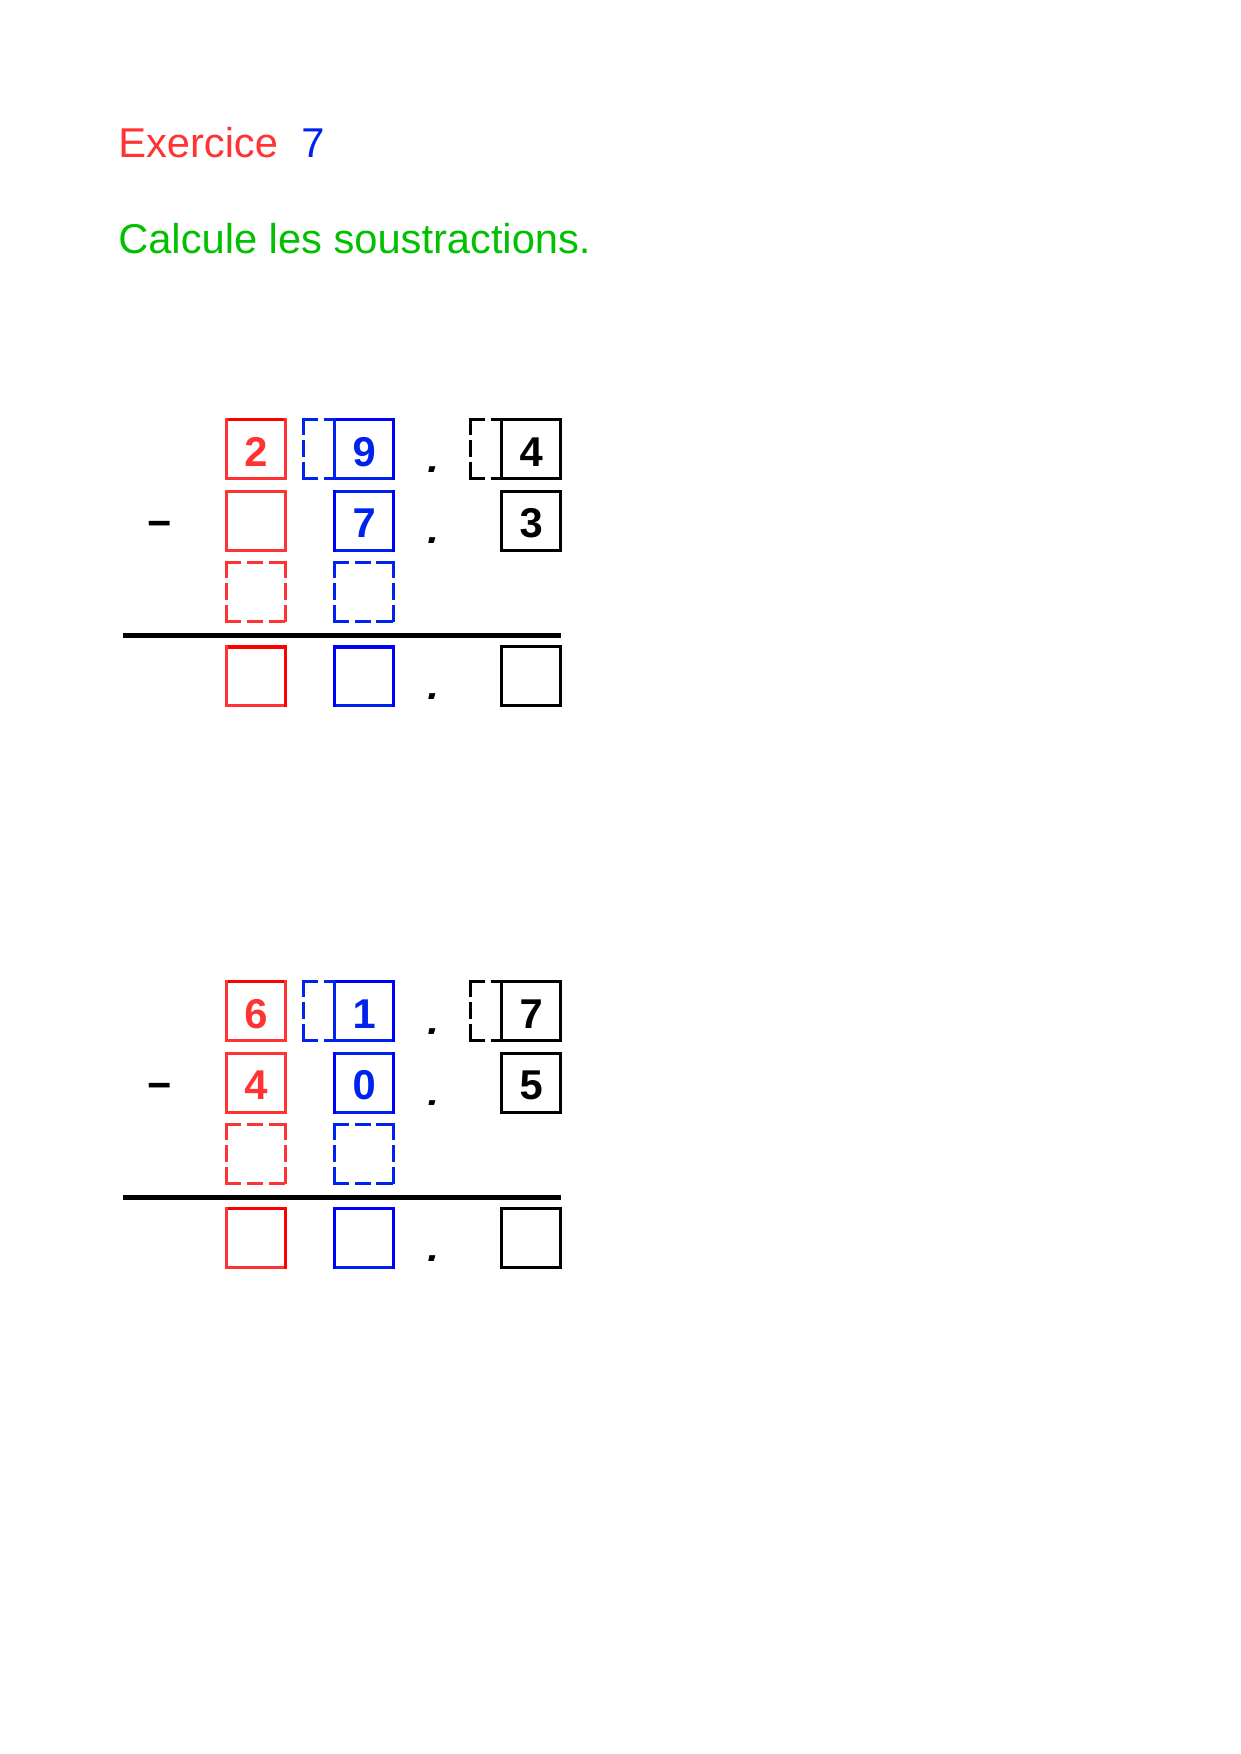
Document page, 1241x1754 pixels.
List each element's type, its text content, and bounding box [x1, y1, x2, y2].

table_cell [195, 980, 225, 1039]
table_cell [285, 1039, 303, 1052]
table_header [501, 968, 561, 980]
table_cell [501, 1042, 561, 1052]
table_cell [501, 1200, 561, 1207]
table_cell − [123, 1052, 195, 1111]
table_cell [334, 638, 393, 645]
table_cell [195, 1189, 226, 1195]
table_header [470, 968, 501, 980]
table_cell [123, 549, 195, 561]
table_cell [287, 980, 303, 1039]
table_header [303, 968, 334, 980]
table_cell [226, 638, 285, 645]
table_cell [303, 1052, 333, 1111]
table_cell 4 [228, 1055, 284, 1111]
table_header [501, 406, 561, 418]
table_cell 3 [503, 493, 559, 549]
table_cell [393, 1182, 470, 1188]
table_cell 0 [336, 1055, 392, 1111]
table_cell [393, 1200, 470, 1207]
table_cell [123, 1207, 195, 1266]
table_cell [123, 980, 195, 1039]
table_cell [470, 549, 501, 561]
table_cell [285, 1200, 303, 1207]
table_cell [285, 549, 303, 561]
table_cell [123, 645, 195, 704]
table_cell [285, 704, 303, 728]
table_cell [285, 1123, 303, 1182]
table_cell [470, 1111, 501, 1123]
table_cell [393, 638, 470, 645]
table_cell [470, 980, 500, 1039]
table_cell [226, 1114, 285, 1123]
table_header [226, 406, 285, 418]
table_cell [195, 477, 226, 490]
table_cell [226, 627, 285, 633]
table_cell [470, 1123, 501, 1182]
table_cell [470, 1052, 500, 1111]
table_cell [393, 620, 470, 627]
table_cell [118, 633, 123, 645]
table_header [334, 968, 393, 980]
table_cell [287, 1207, 303, 1266]
table_cell [470, 1266, 501, 1290]
table_cell [303, 561, 334, 620]
table_cell [470, 1182, 501, 1188]
table_cell [226, 1269, 285, 1290]
table_cell [123, 1266, 195, 1290]
table_header [285, 968, 303, 980]
table_header [303, 406, 334, 418]
table_cell 9 [336, 421, 392, 477]
table_cell [226, 561, 285, 620]
table_cell [303, 980, 333, 1039]
table_cell [195, 620, 226, 627]
table_cell [195, 1052, 225, 1111]
table_cell [285, 627, 303, 633]
table_cell [118, 477, 123, 490]
table_cell [501, 1269, 561, 1290]
table_cell [470, 490, 500, 549]
table_cell [123, 638, 195, 645]
table_cell [470, 561, 501, 620]
table_cell [303, 549, 334, 561]
table_cell [501, 552, 561, 561]
table_cell [228, 493, 284, 549]
table_cell [226, 1123, 285, 1182]
table_cell 5 [503, 1055, 559, 1111]
table_cell [336, 1210, 392, 1266]
table_cell [287, 645, 303, 704]
table_cell [123, 1123, 195, 1182]
table_cell [118, 1039, 123, 1052]
table_header [285, 406, 303, 418]
table_cell [118, 704, 123, 728]
table_cell [303, 490, 333, 549]
table_cell [195, 1200, 226, 1207]
table_cell [501, 638, 561, 645]
table_cell [470, 1189, 501, 1195]
table_cell [334, 627, 393, 633]
table_cell [118, 1111, 123, 1123]
table_cell [118, 1266, 123, 1290]
table_cell [195, 1123, 226, 1182]
table_cell , [395, 1052, 470, 1111]
table_header [470, 406, 501, 418]
table_header [561, 968, 1157, 1290]
table_cell [303, 704, 334, 728]
table_cell [195, 561, 226, 620]
table_cell [470, 1207, 500, 1266]
table_header [195, 406, 226, 418]
table_cell [195, 1266, 226, 1290]
table_cell [118, 1207, 123, 1266]
table_cell 2 [228, 421, 284, 477]
table_cell [334, 480, 393, 490]
table_header [123, 968, 195, 980]
table_cell , [395, 645, 470, 704]
table_cell [303, 627, 334, 633]
table_header [334, 406, 393, 418]
table_cell [470, 1039, 501, 1052]
table_cell [393, 1266, 470, 1290]
table_cell 7 [503, 983, 559, 1039]
table_cell [226, 1042, 285, 1052]
table_cell [303, 477, 334, 490]
table_cell [470, 620, 501, 627]
table_cell , [395, 1207, 470, 1266]
table_cell , [395, 980, 470, 1039]
table_cell [393, 627, 470, 633]
table_cell [334, 552, 393, 561]
table_cell [123, 1111, 195, 1123]
table_cell [501, 627, 561, 633]
table_cell [195, 490, 225, 549]
table_cell [303, 1189, 334, 1195]
table_cell [195, 1207, 225, 1266]
table_cell [470, 638, 501, 645]
table_cell [195, 638, 226, 645]
table_cell [303, 645, 333, 704]
table_cell [393, 1189, 470, 1195]
table_cell [118, 490, 123, 549]
table_cell [195, 704, 226, 728]
table_cell [303, 1200, 334, 1207]
table_header [118, 968, 123, 980]
table_header [123, 406, 195, 418]
table_cell [195, 1111, 226, 1123]
table_cell [334, 1269, 393, 1290]
table_cell [285, 561, 303, 620]
table_cell [123, 418, 195, 477]
table_cell [123, 704, 195, 728]
table_cell [285, 1111, 303, 1123]
table_cell [501, 1123, 561, 1182]
table_cell [470, 1200, 501, 1207]
table_cell [303, 620, 334, 627]
table_cell [285, 1182, 303, 1188]
table_cell 7 [336, 493, 392, 549]
table_cell [503, 1210, 559, 1266]
table_cell [195, 645, 225, 704]
table_cell [123, 1200, 195, 1207]
table_cell [285, 620, 303, 627]
table_cell [228, 1210, 284, 1266]
table_cell [303, 638, 334, 645]
table_cell [393, 1123, 470, 1182]
table_cell [334, 1042, 393, 1052]
table_cell [393, 477, 470, 490]
table_cell [470, 418, 500, 477]
table_cell [303, 1207, 333, 1266]
table_cell [501, 1182, 561, 1188]
table_cell [226, 1182, 285, 1188]
table_cell [501, 561, 561, 620]
table_cell [303, 1182, 334, 1188]
table_cell [501, 620, 561, 627]
table_cell [228, 649, 284, 704]
table_cell 4 [503, 421, 559, 477]
table_cell , [395, 418, 470, 477]
table_cell [393, 561, 470, 620]
table_cell [118, 980, 123, 1039]
table_cell [123, 627, 195, 633]
table_cell [470, 477, 501, 490]
table_cell [285, 1266, 303, 1290]
table_cell [226, 1189, 285, 1195]
table_cell [285, 638, 303, 645]
table_cell [334, 1182, 393, 1188]
table_cell [118, 1123, 123, 1182]
table_cell [287, 490, 303, 549]
table_cell [334, 1189, 393, 1195]
table_cell [226, 1200, 285, 1207]
table_cell [123, 1182, 195, 1188]
table_cell [501, 1114, 561, 1123]
table_cell [303, 1123, 334, 1182]
table_cell [123, 1039, 195, 1052]
table_cell [393, 1111, 470, 1123]
table_cell − [123, 490, 195, 549]
table_cell [123, 477, 195, 490]
table_cell [334, 1114, 393, 1123]
table_cell [123, 1189, 195, 1195]
table_cell [195, 418, 225, 477]
table_cell [334, 1123, 393, 1182]
table_cell [303, 1039, 334, 1052]
table_header [195, 968, 226, 980]
table_cell , [395, 490, 470, 549]
table_cell [393, 549, 470, 561]
table_cell [285, 477, 303, 490]
table_cell [393, 1039, 470, 1052]
table_header [118, 406, 123, 418]
table_cell [303, 418, 333, 477]
table_cell [195, 549, 226, 561]
table_cell [195, 627, 226, 633]
table_cell [470, 627, 501, 633]
table_cell 1 [336, 983, 392, 1039]
table_cell [118, 645, 123, 704]
table_header [226, 968, 285, 980]
table_cell [393, 704, 470, 728]
table_cell 6 [228, 983, 284, 1039]
table_header [393, 968, 470, 980]
table_cell [195, 1039, 226, 1052]
table_cell [226, 480, 285, 490]
table_cell [501, 480, 561, 490]
table_cell [118, 1052, 123, 1111]
table_cell [334, 1200, 393, 1207]
table_cell [118, 418, 123, 477]
table_cell [226, 620, 285, 627]
table_cell [123, 620, 195, 627]
table_cell [503, 648, 559, 704]
table_cell [195, 1182, 226, 1188]
table_cell [118, 1195, 123, 1207]
table_cell [118, 561, 123, 620]
table_cell [226, 707, 285, 728]
table_cell [123, 561, 195, 620]
table_cell [334, 707, 393, 728]
text Exercice 7 [118, 118, 1122, 166]
table_cell [334, 620, 393, 627]
text Calcule les soustractions. [118, 214, 1122, 262]
table_cell [501, 1189, 561, 1195]
table_cell [226, 552, 285, 561]
table_cell [287, 1052, 303, 1111]
table_cell [334, 561, 393, 620]
table_cell [470, 704, 501, 728]
table_header [393, 406, 470, 418]
table_cell [470, 645, 500, 704]
table_cell [336, 649, 392, 704]
table_cell [287, 418, 303, 477]
table_cell [501, 707, 561, 728]
table_cell [285, 1189, 303, 1195]
table_header [561, 406, 1157, 728]
table_cell [303, 1266, 334, 1290]
table_cell [303, 1111, 334, 1123]
table_cell [118, 549, 123, 561]
